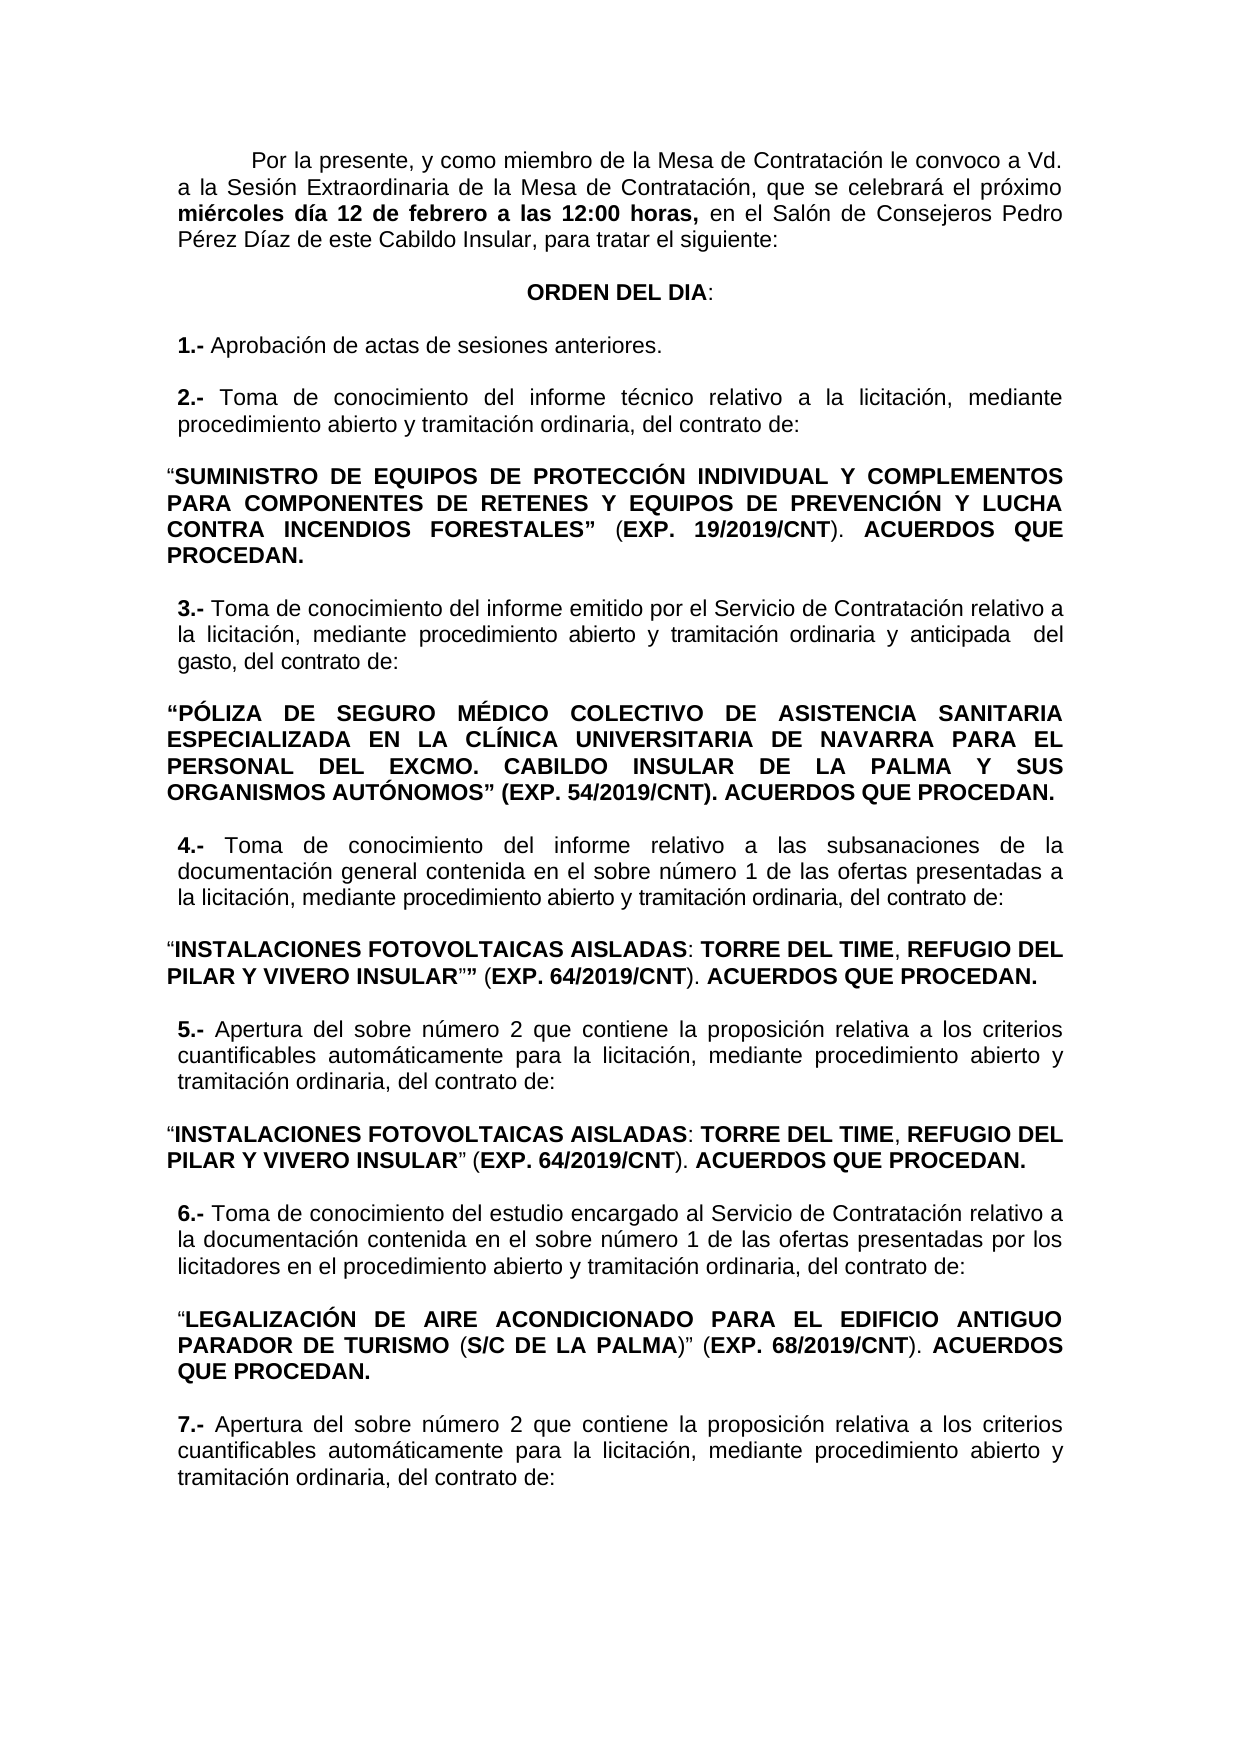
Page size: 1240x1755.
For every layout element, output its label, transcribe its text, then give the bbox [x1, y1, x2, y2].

subtitle “PÓLIZA DE SEGURO MÉDICO COLECTIVO DE ASISTENCIA SANITARIA ESPECIALIZADA EN LA CLÍNICA UNIVERSITARIA DE NAVARRA PARA EL PERSONAL DEL EXCMO. CABILDO INSULAR DE LA PALMA Y SUS ORGANISMOS AUTÓNOMOS” (EXP. 54/2019/CNT). ACUERDOS QUE PROCEDAN. [167, 700, 1064, 805]
text Por la presente, y como miembro de la Mesa de Contratación le convoco a Vd. a la Sesión Extraordinaria de la Mesa de Contratación, que se celebrará el próximo miércoles día 12 de febrero a las 12:00 horas, en el Salón de Consejeros Pedro Pérez Díaz de este Cabildo Insular, para tratar el siguiente: [177, 147, 1063, 253]
subtitle ORDEN DEL DIA: [360, 279, 880, 305]
subtitle “LEGALIZACIÓN DE AIRE ACONDICIONADO PARA EL EDIFICIO ANTIGUO PARADOR DE TURISMO (S/C DE LA PALMA)” (EXP. 68/2019/CNT). ACUERDOS QUE PROCEDAN. [177, 1306, 1063, 1384]
text 1.- Aprobación de actas de sesiones anteriores. [177, 332, 1075, 358]
subtitle “INSTALACIONES FOTOVOLTAICAS AISLADAS: TORRE DEL TIME, REFUGIO DEL PILAR Y VIVERO INSULAR”” (EXP. 64/2019/CNT). ACUERDOS QUE PROCEDAN. [167, 936, 1064, 989]
subtitle “SUMINISTRO DE EQUIPOS DE PROTECCIÓN INDIVIDUAL Y COMPLEMENTOS PARA COMPONENTES DE RETENES Y EQUIPOS DE PREVENCIÓN Y LUCHA CONTRA INCENDIOS FORESTALES” (EXP. 19/2019/CNT). ACUERDOS QUE PROCEDAN. [167, 463, 1064, 569]
text 3.- Toma de conocimiento del informe emitido por el Servicio de Contratación relativo a la licitación, mediante procedimiento abierto y tramitación ordinaria y anticipada del gasto, del contrato de: [177, 595, 1064, 674]
text 4.- Toma de conocimiento del informe relativo a las subsanaciones de la documentación general contenida en el sobre número 1 de las ofertas presentadas a la licitación, mediante procedimiento abierto y tramitación ordinaria, del contrato de: [177, 832, 1063, 911]
text 5.- Apertura del sobre número 2 que contiene la proposición relativa a los criterios cuantificables automáticamente para la licitación, mediante procedimiento abierto y tramitación ordinaria, del contrato de: [177, 1016, 1064, 1094]
text 2.- Toma de conocimiento del informe técnico relativo a la licitación, mediante procedimiento abierto y tramitación ordinaria, del contrato de: [177, 384, 1063, 437]
subtitle “INSTALACIONES FOTOVOLTAICAS AISLADAS: TORRE DEL TIME, REFUGIO DEL PILAR Y VIVERO INSULAR” (EXP. 64/2019/CNT). ACUERDOS QUE PROCEDAN. [167, 1121, 1064, 1173]
text 7.- Apertura del sobre número 2 que contiene la proposición relativa a los criterios cuantificables automáticamente para la licitación, mediante procedimiento abierto y tramitación ordinaria, del contrato de: [177, 1411, 1064, 1490]
text 6.- Toma de conocimiento del estudio encargado al Servicio de Contratación relativo a la documentación contenida en el sobre número 1 de las ofertas presentadas por los licitadores en el procedimiento abierto y tramitación ordinaria, del contrato de: [177, 1200, 1063, 1279]
